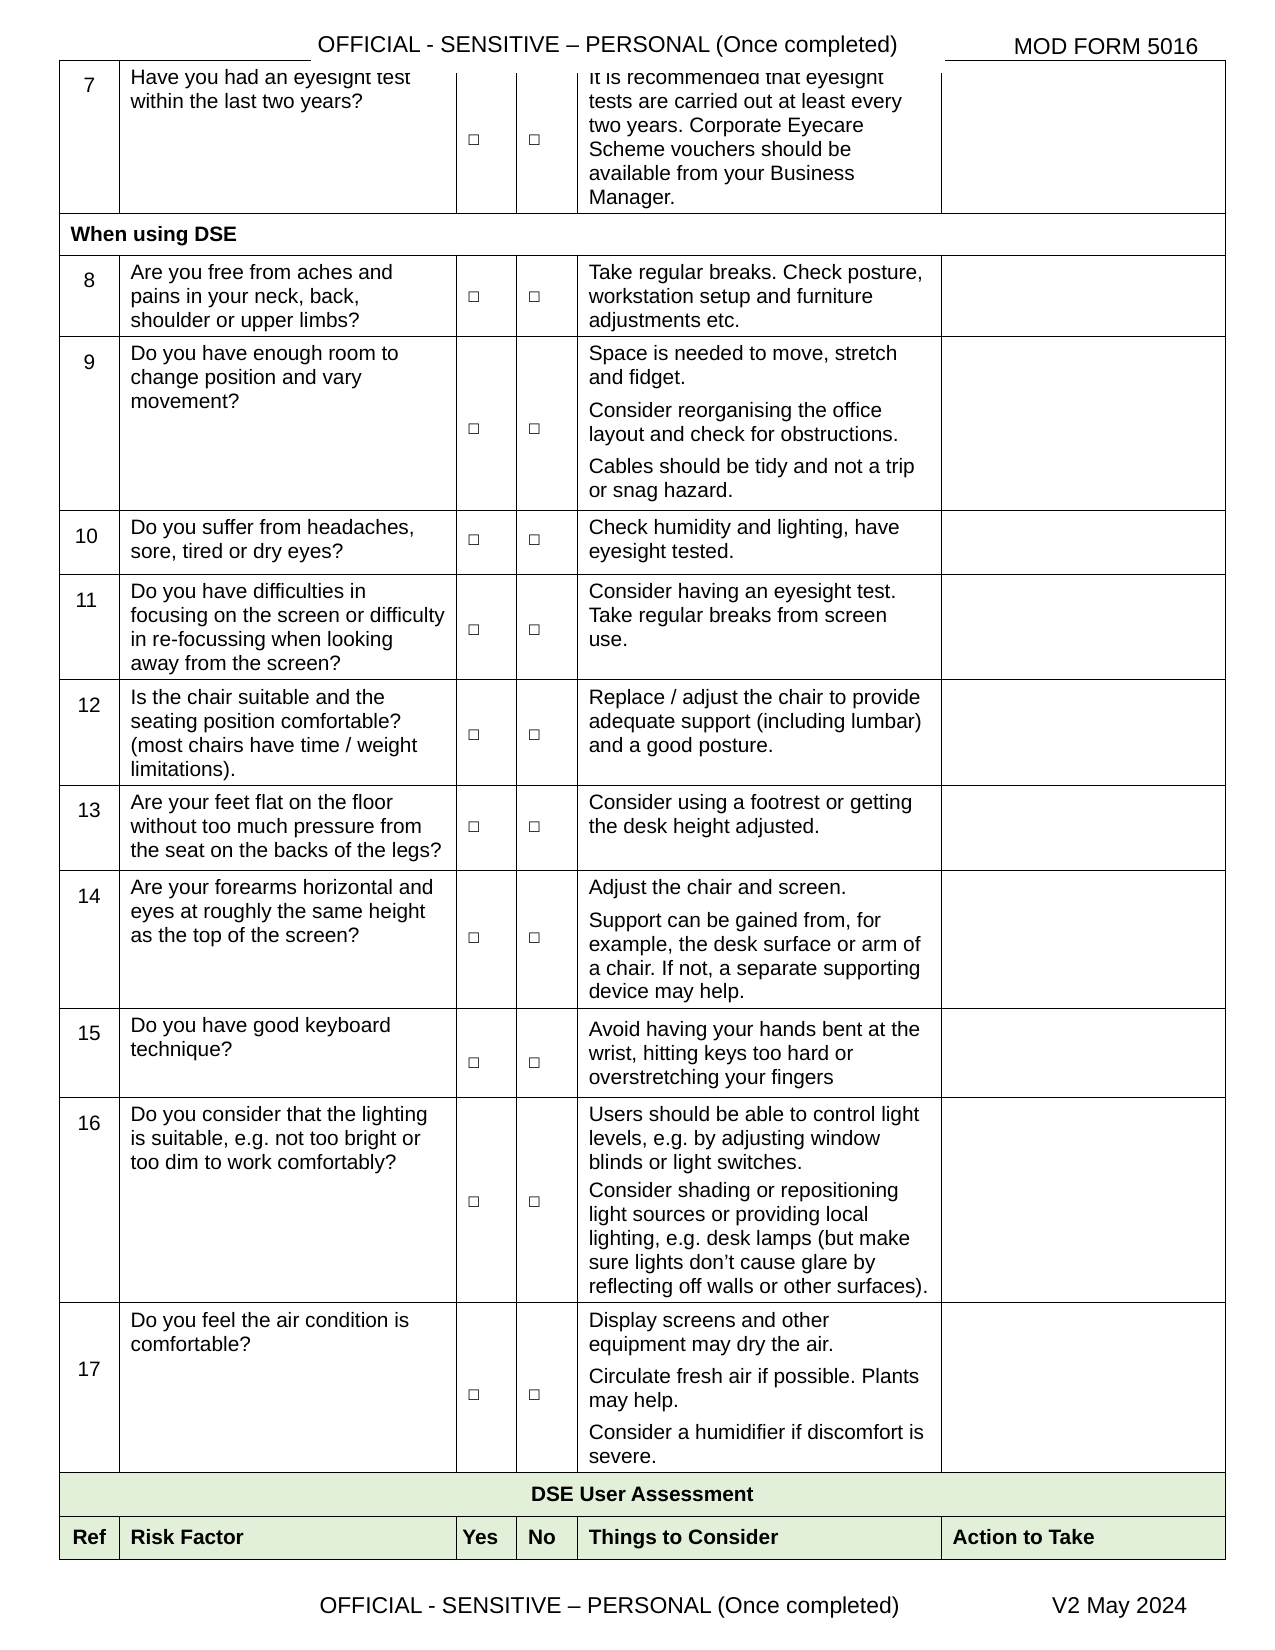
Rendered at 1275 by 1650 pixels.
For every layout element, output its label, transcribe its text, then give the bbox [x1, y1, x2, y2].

table_cell No [517, 1517, 577, 1559]
table_cell [942, 1303, 1225, 1472]
table_cell ☐ [517, 73, 577, 213]
table_cell Users should be able to control light levels, e.g. by adjusting window blinds or light switches. Consider shading or repositioning light sources or providing local lighting, e.g. desk lamps (but make sure lights don’t cause glare by reflecting off walls or other surfaces). [578, 1098, 941, 1302]
table_cell [942, 61, 1225, 213]
table_cell DSE User Assessment [60, 1473, 1225, 1516]
table_cell Consider using a footrest or getting the desk height adjusted. [578, 786, 941, 870]
table_cell ☐ [457, 511, 516, 574]
table_cell Adjust the chair and screen. Support can be gained from, for example, the desk surface or arm of a chair. If not, a separate supporting device may help. [578, 871, 941, 1007]
table_cell ☐ [457, 786, 516, 870]
table_cell It is recommended that eyesight tests are carried out at least every two years. Corporate Eyecare Scheme vouchers should be available from your Business Manager. [578, 73, 941, 213]
table_cell Do you have difficulties in focusing on the screen or difficulty in re-focussing when looking away from the screen? [120, 575, 456, 679]
table_cell Are your feet flat on the floor without too much pressure from the seat on the backs of the legs? [120, 786, 456, 870]
table_cell ☐ [457, 1009, 516, 1097]
table_cell ☐ [457, 680, 516, 784]
table_cell [942, 871, 1225, 1007]
table_cell [942, 1009, 1225, 1097]
table_cell Avoid having your hands bent at the wrist, hitting keys too hard or overstretching your fingers [578, 1009, 941, 1097]
table_cell Action to Take [942, 1517, 1225, 1559]
table_cell ☐ [457, 575, 516, 679]
table_cell 14 [60, 871, 119, 1007]
table_cell Ref [60, 1517, 119, 1559]
table_cell ☐ [457, 337, 516, 510]
table_cell Do you feel the air condition is comfortable? [120, 1303, 456, 1472]
table_cell ☐ [457, 1303, 516, 1472]
table_cell [942, 786, 1225, 870]
table_cell 10 [60, 511, 119, 574]
table_cell 13 [60, 786, 119, 870]
table_cell 17 [60, 1303, 119, 1472]
table_cell ☐ [457, 871, 516, 1007]
table_cell Replace / adjust the chair to provide adequate support (including lumbar) and a good posture. [578, 680, 941, 784]
table_cell ☐ [517, 786, 577, 870]
table_cell Do you consider that the lighting is suitable, e.g. not too bright or too dim to work comfortably? [120, 1098, 456, 1302]
table_cell ☐ [457, 256, 516, 336]
table_cell Take regular breaks. Check posture, workstation setup and furniture adjustments etc. [578, 256, 941, 336]
table_cell Are you free from aches and pains in your neck, back, shoulder or upper limbs? [120, 256, 456, 336]
table_cell 7 [60, 61, 119, 213]
table_cell 15 [60, 1009, 119, 1097]
table_cell [942, 337, 1225, 510]
table_cell ☐ [517, 511, 577, 574]
table_cell ☐ [517, 575, 577, 679]
table_cell [942, 575, 1225, 679]
table_cell Are your forearms horizontal and eyes at roughly the same height as the top of the screen? [120, 871, 456, 1007]
table_cell 9 [60, 337, 119, 510]
table_cell 12 [60, 680, 119, 784]
table_cell ☐ [517, 680, 577, 784]
table_cell Space is needed to move, stretch and fidget. Consider reorganising the office layout and check for obstructions. Cables should be tidy and not a trip or snag hazard. [578, 337, 941, 510]
table_cell [942, 1098, 1225, 1302]
table_cell ☐ [517, 1098, 577, 1302]
table_cell Do you have good keyboard technique? [120, 1009, 456, 1097]
table_cell ☐ [517, 871, 577, 1007]
table_cell Do you have enough room to change position and vary movement? [120, 337, 456, 510]
table_cell ☐ [517, 1303, 577, 1472]
table_cell [942, 680, 1225, 784]
table_cell ☐ [517, 1009, 577, 1097]
table_cell Do you suffer from headaches, sore, tired or dry eyes? [120, 511, 456, 574]
table_cell Consider having an eyesight test. Take regular breaks from screen use. [578, 575, 941, 679]
table_cell ☐ [517, 337, 577, 510]
table_cell [942, 256, 1225, 336]
table_cell ☐ [517, 256, 577, 336]
table_cell Things to Consider [578, 1517, 941, 1559]
table_cell 8 [60, 256, 119, 336]
table_cell Risk Factor [120, 1517, 456, 1559]
table_cell Check humidity and lighting, have eyesight tested. [578, 511, 941, 574]
table_cell 16 [60, 1098, 119, 1302]
table_cell Display screens and other equipment may dry the air. Circulate fresh air if possible. Plants may help. Consider a humidifier if discomfort is severe. [578, 1303, 941, 1472]
table_cell 11 [60, 575, 119, 679]
table_cell ☐ [457, 73, 516, 213]
table_cell ☐ [457, 1098, 516, 1302]
table_cell [942, 511, 1225, 574]
table_cell Is the chair suitable and the seating position comfortable? (most chairs have time / weight limitations). [120, 680, 456, 784]
table_cell When using DSE [60, 214, 1225, 254]
table_cell Yes [457, 1517, 516, 1559]
table_cell Have you had an eyesight test within the last two years? [120, 61, 456, 213]
